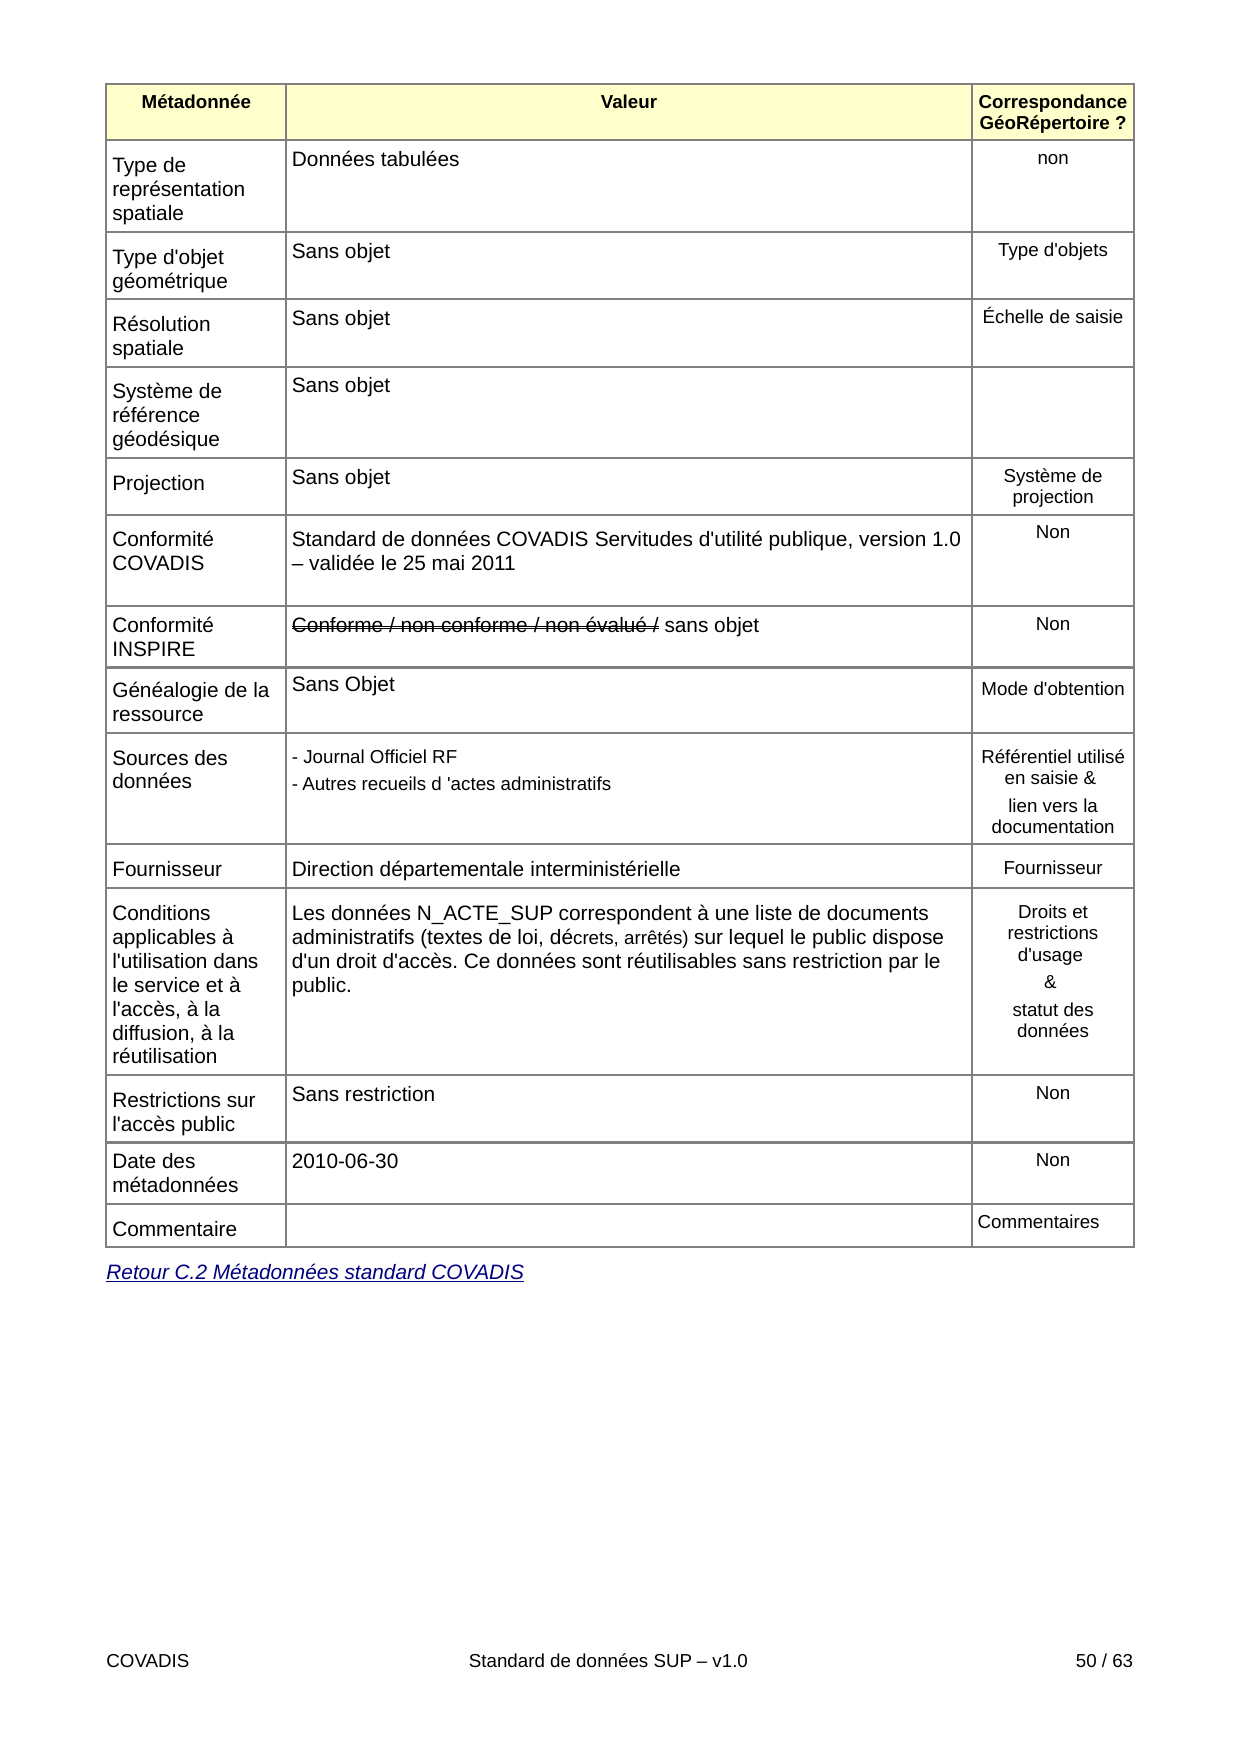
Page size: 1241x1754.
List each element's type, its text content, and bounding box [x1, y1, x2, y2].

table_cell Sans objet [287, 233, 971, 298]
table_cell Sans objet [287, 459, 971, 513]
table_cell [973, 368, 1133, 457]
table_cell non [973, 141, 1133, 231]
table_cell Généalogie de la ressource [107, 669, 285, 732]
table_cell Fournisseur [107, 845, 285, 887]
table_header Valeur [287, 85, 971, 139]
table_cell Projection [107, 459, 285, 513]
table_cell Non [973, 516, 1133, 605]
table_cell Sources des données [107, 734, 285, 843]
table_cell Les données N_ACTE_SUP correspondent à une liste de documents administratifs (textes de loi, décrets, arrêtés) sur lequel le public dispose d'un droit d'accès. Ce données sont réutilisables sans restriction par le public. [287, 889, 971, 1074]
table_cell Sans objet [287, 300, 971, 366]
table_cell Standard de données COVADIS Servitudes d'utilité publique, version 1.0 – validée le 25 mai 2011 [287, 516, 971, 605]
table_header Métadonnée [107, 85, 285, 139]
table_cell Système de projection [973, 459, 1133, 513]
table_cell Conformité COVADIS [107, 516, 285, 605]
table_header Correspondance GéoRépertoire ? [973, 85, 1133, 139]
table_cell Type d'objets [973, 233, 1133, 298]
table_cell Système de référence géodésique [107, 368, 285, 457]
table_cell Type d'objet géométrique [107, 233, 285, 298]
table_cell Référentiel utilisé en saisie & lien vers la documentation [973, 734, 1133, 843]
table_cell Données tabulées [287, 141, 971, 231]
table_cell Échelle de saisie [973, 300, 1133, 366]
table_cell Date des métadonnées [107, 1144, 285, 1203]
table_cell Non [973, 1144, 1133, 1203]
text Retour C.2 Métadonnées standard COVADIS [106, 1260, 1134, 1284]
table_cell Conformité INSPIRE [107, 607, 285, 666]
table_cell Sans objet [287, 368, 971, 457]
table_cell Non [973, 1076, 1133, 1141]
table_cell Mode d'obtention [973, 669, 1133, 732]
table_cell Résolution spatiale [107, 300, 285, 366]
table_cell [287, 1205, 971, 1246]
table_cell Conforme / non conforme / non évalué / sans objet [287, 607, 971, 666]
table_cell 2010-06-30 [287, 1144, 971, 1203]
table_cell Type de représentation spatiale [107, 141, 285, 231]
table_cell Sans restriction [287, 1076, 971, 1141]
table_cell Conditions applicables à l'utilisation dans le service et à l'accès, à la diffusion, à la réutilisation [107, 889, 285, 1074]
table_cell - Journal Officiel RF - Autres recueils d 'actes administratifs [287, 734, 971, 843]
table_cell Direction départementale interministérielle [287, 845, 971, 887]
table_cell Fournisseur [973, 845, 1133, 887]
table_cell Sans Objet [287, 669, 971, 732]
table_cell Non [973, 607, 1133, 666]
table_cell Commentaire [107, 1205, 285, 1246]
table_cell Restrictions sur l'accès public [107, 1076, 285, 1141]
table_cell Droits et restrictions d'usage & statut des données [973, 889, 1133, 1074]
table_cell Commentaires [973, 1205, 1133, 1246]
